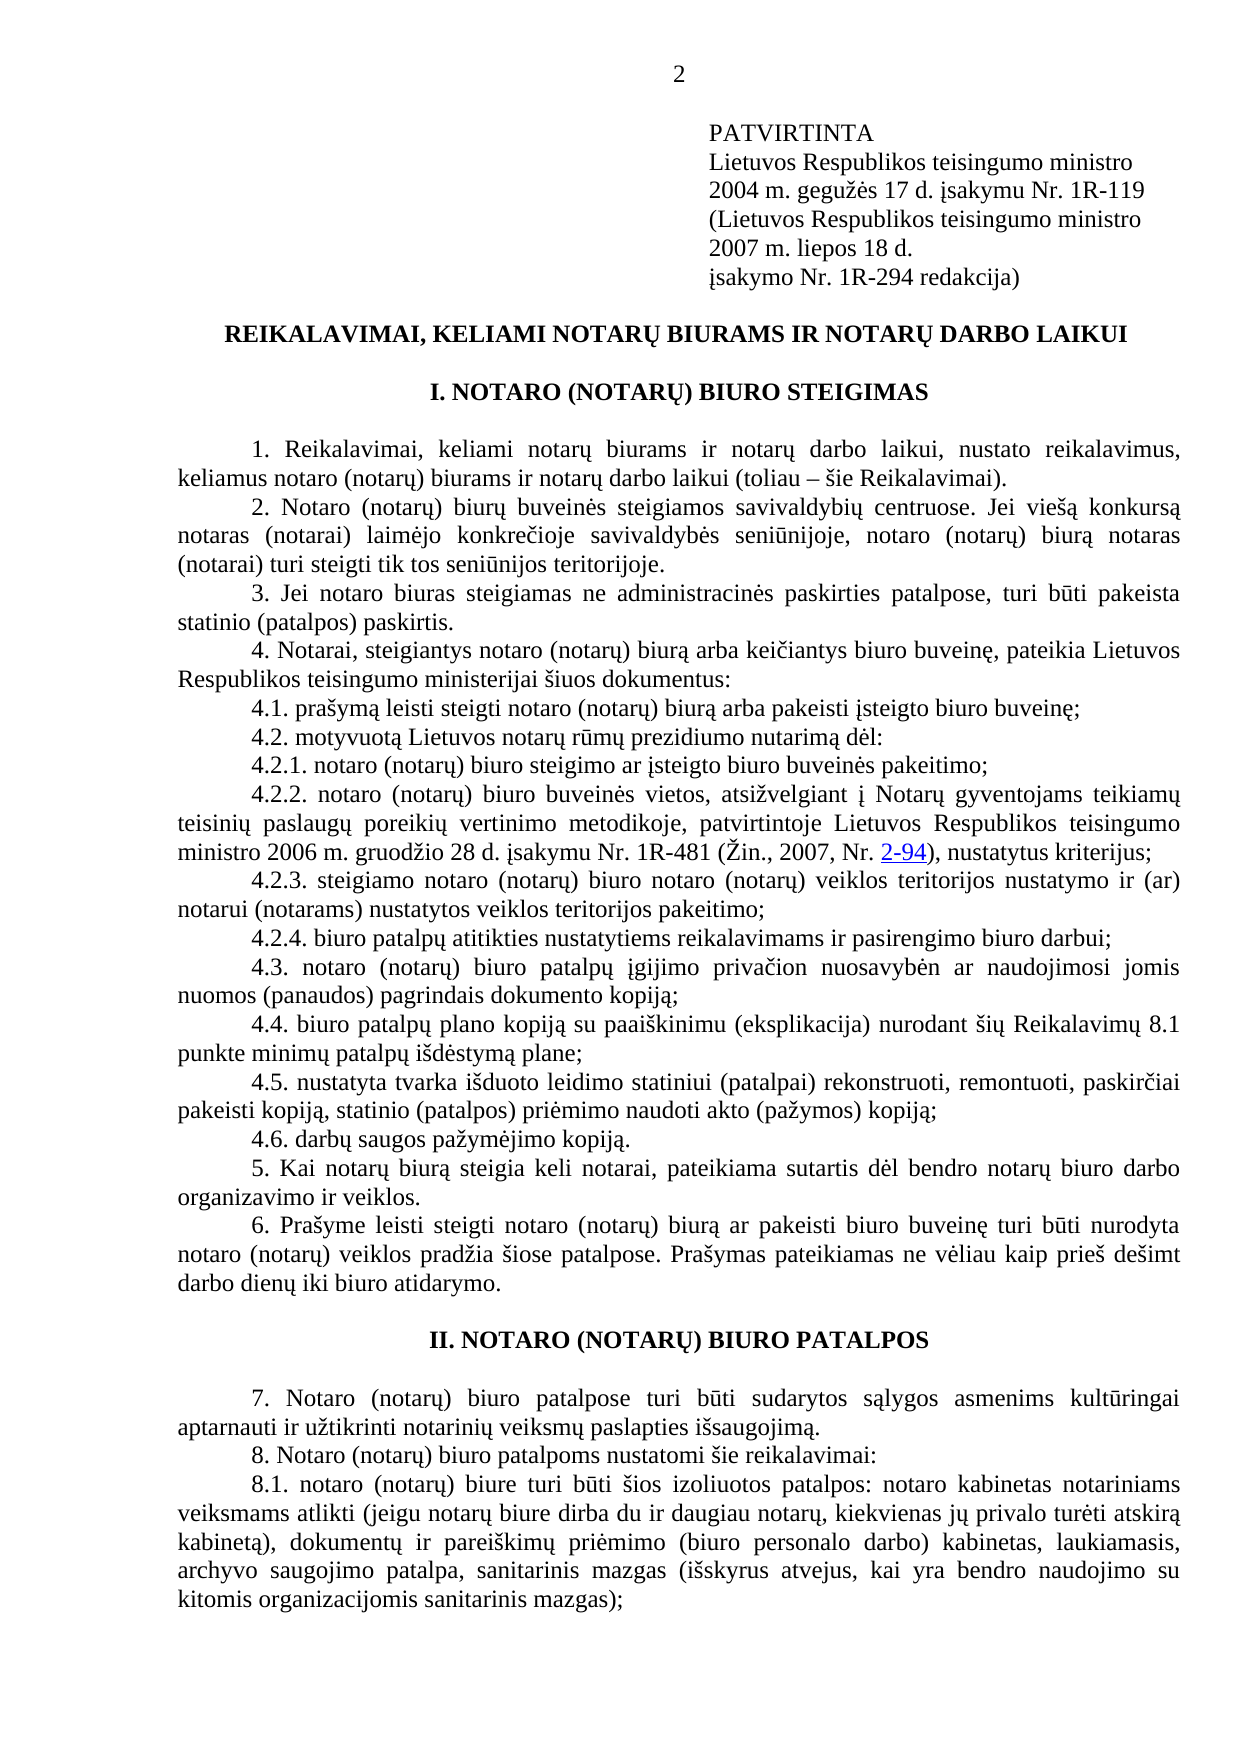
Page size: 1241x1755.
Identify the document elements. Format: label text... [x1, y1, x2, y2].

text 4.4. biuro patalpų plano kopiją su paaiškinimu (eksplikacija) nurodant šių Reikalavimų 8.1 punkte minimų patalpų išdėstymą plane; [177, 1009, 1181, 1067]
text I. NOTARO (NOTARŲ) BIURO STEIGIMAS [177, 377, 1181, 406]
text 2. Notaro (notarų) biurų buveinės steigiamos savivaldybių centruose. Jei viešą konkursą notaras (notarai) laimėjo konkrečioje savivaldybės seniūnijoje, notaro (notarų) biurą notaras (notarai) turi steigti tik tos seniūnijos teritorijoje. [177, 492, 1181, 578]
text PATVIRTINTA [709, 118, 1181, 147]
text II. NOTARO (NOTARŲ) BIURO PATALPOS [177, 1326, 1181, 1354]
text 6. Prašyme leisti steigti notaro (notarų) biurą ar pakeisti biuro buveinę turi būti nurodyta notaro (notarų) veiklos pradžia šiose patalpose. Prašymas pateikiamas ne vėliau kaip prieš dešimt darbo dienų iki biuro atidarymo. [177, 1211, 1181, 1297]
text 4.2. motyvuotą Lietuvos notarų rūmų prezidiumo nutarimą dėl: [177, 722, 1181, 751]
text 4.2.4. biuro patalpų atitikties nustatytiems reikalavimams ir pasirengimo biuro darbui; [177, 923, 1181, 952]
text (Lietuvos Respublikos teisingumo ministro [177, 204, 1181, 233]
text 4.2.3. steigiamo notaro (notarų) biuro notaro (notarų) veiklos teritorijos nustatymo ir (ar) notarui (notarams) nustatytos veiklos teritorijos pakeitimo; [177, 866, 1181, 923]
text 4.2.1. notaro (notarų) biuro steigimo ar įsteigto biuro buveinės pakeitimo; [177, 751, 1181, 779]
text 1. Reikalavimai, keliami notarų biurams ir notarų darbo laikui, nustato reikalavimus, keliamus notaro (notarų) biurams ir notarų darbo laikui (toliau – šie Reikalavimai). [177, 434, 1181, 492]
text įsakymo Nr. 1R-294 redakcija) [177, 262, 1181, 291]
text 4.6. darbų saugos pažymėjimo kopiją. [177, 1124, 1181, 1153]
text 4.5. nustatyta tvarka išduoto leidimo statiniui (patalpai) rekonstruoti, remontuoti, paskirčiai pakeisti kopiją, statinio (patalpos) priėmimo naudoti akto (pažymos) kopiją; [177, 1067, 1181, 1124]
text 2004 m. gegužės 17 d. įsakymu Nr. 1R-119 [177, 176, 1181, 204]
text 4.2.2. notaro (notarų) biuro buveinės vietos, atsižvelgiant į Notarų gyventojams teikiamų teisinių paslaugų poreikių vertinimo metodikoje, patvirtintoje Lietuvos Respublikos teisingumo ministro 2006 m. gruodžio 28 d. įsakymu Nr. 1R-481 (Žin., 2007, Nr. 2-94), nustatytus kriterijus; [177, 779, 1181, 866]
text 8. Notaro (notarų) biuro patalpoms nustatomi šie reikalavimai: [177, 1441, 1181, 1469]
text 2007 m. liepos 18 d. [177, 233, 1181, 262]
text 4.3. notaro (notarų) biuro patalpų įgijimo privačion nuosavybėn ar naudojimosi jomis nuomos (panaudos) pagrindais dokumento kopiją; [177, 952, 1181, 1009]
text 8.1. notaro (notarų) biure turi būti šios izoliuotos patalpos: notaro kabinetas notariniams veiksmams atlikti (jeigu notarų biure dirba du ir daugiau notarų, kiekvienas jų privalo turėti atskirą kabinetą), dokumentų ir pareiškimų priėmimo (biuro personalo darbo) kabinetas, laukiamasis, archyvo saugojimo patalpa, sanitarinis mazgas (išskyrus atvejus, kai yra bendro naudojimo su kitomis organizacijomis sanitarinis mazgas); [177, 1469, 1181, 1613]
text 3. Jei notaro biuras steigiamas ne administracinės paskirties patalpose, turi būti pakeista statinio (patalpos) paskirtis. [177, 578, 1181, 636]
text REIKALAVIMAI, KELIAMI NOTARŲ BIURAMS IR NOTARŲ DARBO LAIKUI [177, 319, 1181, 348]
text 5. Kai notarų biurą steigia keli notarai, pateikiama sutartis dėl bendro notarų biuro darbo organizavimo ir veiklos. [177, 1153, 1181, 1211]
text 4. Notarai, steigiantys notaro (notarų) biurą arba keičiantys biuro buveinę, pateikia Lietuvos Respublikos teisingumo ministerijai šiuos dokumentus: [177, 636, 1181, 693]
text 4.1. prašymą leisti steigti notaro (notarų) biurą arba pakeisti įsteigto biuro buveinę; [177, 693, 1181, 722]
text 7. Notaro (notarų) biuro patalpose turi būti sudarytos sąlygos asmenims kultūringai aptarnauti ir užtikrinti notarinių veiksmų paslapties išsaugojimą. [177, 1383, 1181, 1441]
text Lietuvos Respublikos teisingumo ministro [177, 147, 1181, 176]
